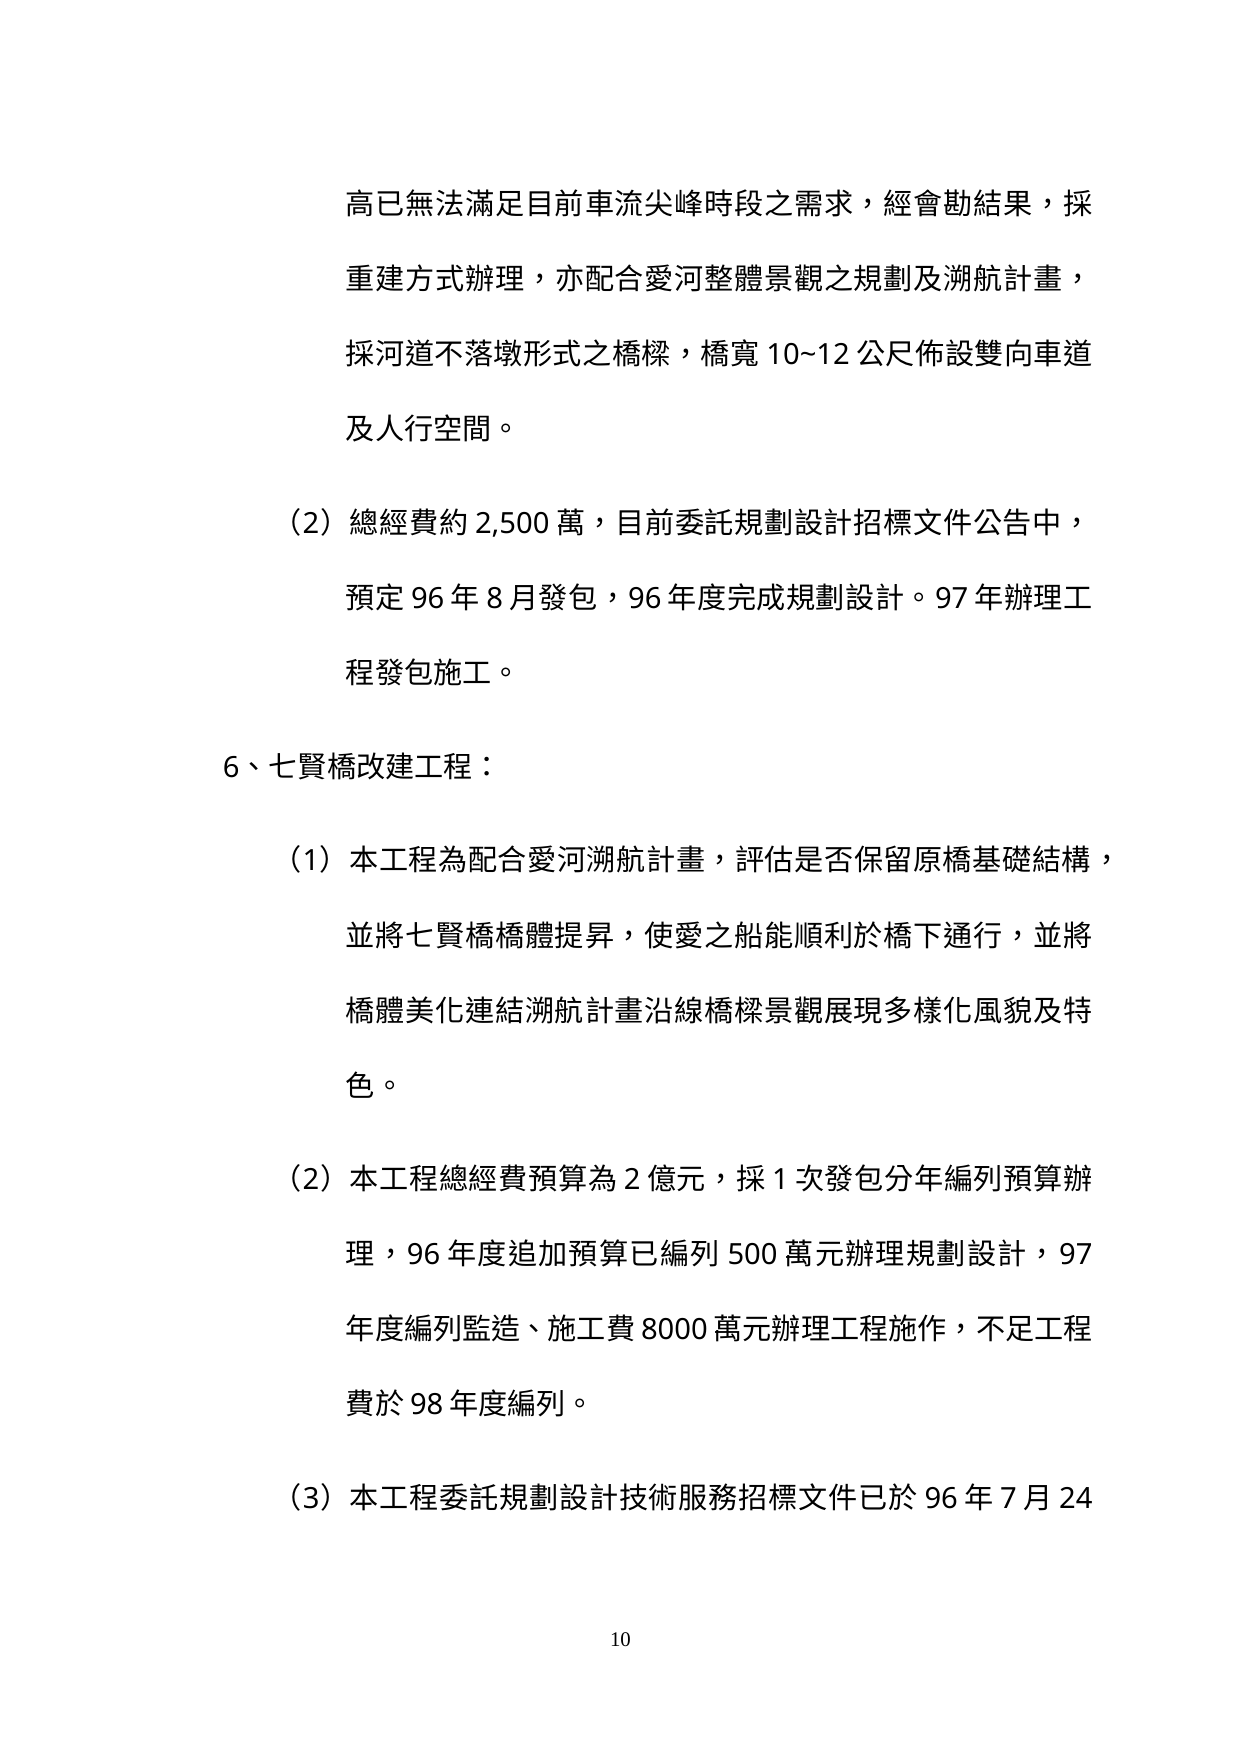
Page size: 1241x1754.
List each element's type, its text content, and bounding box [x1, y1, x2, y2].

text （3）本工程委託規劃設計技術服務招標文件已於96年7月24 [273, 1458, 1092, 1533]
text （1）龍心橋位於博愛橋下游約 250公尺，跨越愛河，南接三民親子公園至同盟路，北經農21整體開發區接鼓山區龍德路，目前橋面車道佈設為兩側各有1公尺人行道，中央4公尺寬單車道，因現有橋樑係於民國66年由民間捐建，橋齡偏高已無法滿足目前車流尖峰時段之需求，經會勘結果，採重建方式辦理，亦配合愛河整體景觀之規劃及溯航計畫，採河道不落墩形式之橋樑，橋寬10~12公尺佈設雙向車道及人行空間。 [273, 164, 1092, 464]
text （2）本工程總經費預算為2億元，採1次發包分年編列預算辦理，96年度追加預算已編列500萬元辦理規劃設計，97年度編列監造、施工費8000萬元辦理工程施作，不足工程費於98年度編列。 [273, 1139, 1092, 1439]
text （2）總經費約2,500萬，目前委託規劃設計招標文件公告中，預定96年8月發包，96年度完成規劃設計。97年辦理工程發包施工。 [273, 483, 1092, 708]
text 6、七賢橋改建工程： [223, 727, 1092, 802]
text （1）本工程為配合愛河溯航計畫，評估是否保留原橋基礎結構，並將七賢橋橋體提昇，使愛之船能順利於橋下通行，並將橋體美化連結溯航計畫沿線橋樑景觀展現多樣化風貌及特色。 [273, 821, 1092, 1121]
